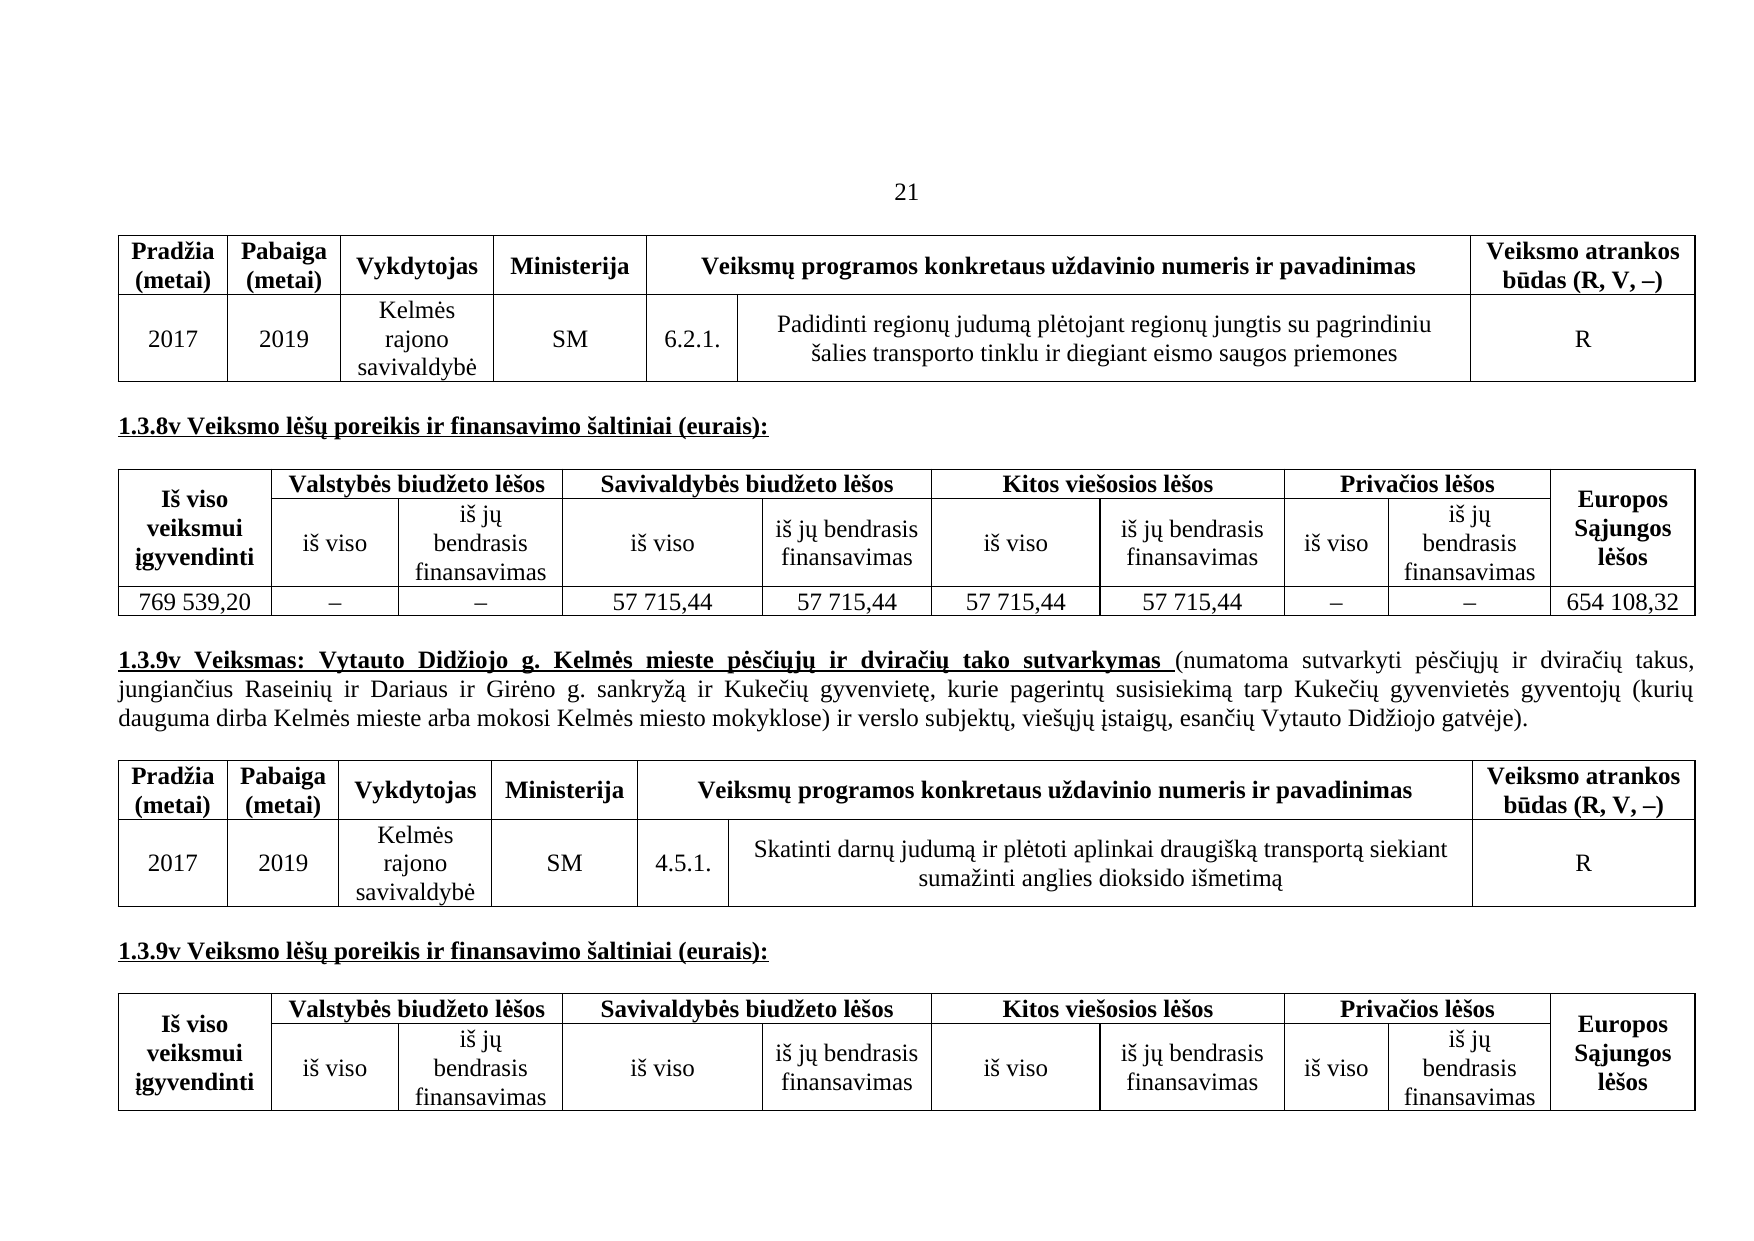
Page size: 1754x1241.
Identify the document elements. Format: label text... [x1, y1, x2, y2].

table_cell iš jų bendrasis finansavimas [399, 499, 562, 586]
table_cell 769 539,20 [119, 587, 271, 615]
table_cell iš viso [932, 1024, 1099, 1110]
table_cell SM [492, 820, 637, 906]
table_header Pabaiga (metai) [228, 761, 338, 819]
table_header Vykdytojas [341, 236, 493, 294]
table_header Savivaldybės biudžeto lėšos [563, 470, 931, 498]
table_header Valstybės biudžeto lėšos [272, 994, 562, 1023]
table_header Privačios lėšos [1285, 470, 1550, 498]
table_header Valstybės biudžeto lėšos [272, 470, 562, 498]
table_cell 2019 [228, 820, 338, 906]
table_cell 2017 [119, 295, 227, 381]
table_cell Padidinti regionų judumą plėtojant regionų jungtis su pagrindiniu šalies transporto tinklu ir diegiant eismo saugos priemones [738, 295, 1470, 381]
table_cell 57 715,44 [763, 587, 931, 615]
table_header Veiksmo atrankos būdas (R, V, –) [1473, 761, 1694, 819]
table_header Veiksmų programos konkretaus uždavinio numeris ir pavadinimas [647, 236, 1470, 294]
table_cell iš viso [272, 499, 398, 586]
text 1.3.9v Veiksmas: Vytauto Didžiojo g. Kelmės mieste pėsčiųjų ir dviračių tako sutvarkymas (numatoma sutvarkyti pėsčiųjų ir dviračių takus, jungiančius Raseinių ir Dariaus ir Girėno g. sankryžą ir Kukečių gyvenvietę, kurie pagerintų susisiekimą tarp Kukečių gyvenvietės gyventojų (kurių dauguma dirba Kelmės mieste arba mokosi Kelmės miesto mokyklose) ir verslo subjektų, viešųjų įstaigų, esančių Vytauto Didžiojo gatvėje). [118, 645, 1695, 731]
table_cell R [1473, 820, 1694, 906]
table_cell iš viso [272, 1024, 398, 1110]
text 1.3.9v Veiksmo lėšų poreikis ir finansavimo šaltiniai (eurais): [118, 936, 1695, 964]
table_header Vykdytojas [339, 761, 491, 819]
table_cell Kelmės rajono savivaldybė [341, 295, 493, 381]
table_cell iš jų bendrasis finansavimas [763, 1024, 931, 1110]
table_header Veiksmų programos konkretaus uždavinio numeris ir pavadinimas [638, 761, 1472, 819]
table_cell iš jų bendrasis finansavimas [1101, 1024, 1284, 1110]
table_cell 2019 [228, 295, 340, 381]
table_cell 2017 [119, 820, 227, 906]
table_cell – [399, 587, 562, 615]
table_cell 654 108,32 [1551, 587, 1694, 615]
table_header Veiksmo atrankos būdas (R, V, –) [1471, 236, 1694, 294]
table_header Savivaldybės biudžeto lėšos [563, 994, 931, 1023]
table_cell SM [494, 295, 646, 381]
table_header Iš viso veiksmui įgyvendinti [119, 470, 271, 586]
table_header Pradžia (metai) [119, 236, 227, 294]
table_header Ministerija [494, 236, 646, 294]
table_cell iš jų bendrasis finansavimas [1389, 1024, 1550, 1110]
table_cell iš viso [563, 1024, 762, 1110]
table_cell iš jų bendrasis finansavimas [1389, 499, 1550, 586]
table_cell Kelmės rajono savivaldybė [339, 820, 491, 906]
table_header Pabaiga (metai) [228, 236, 340, 294]
table_cell 57 715,44 [1101, 587, 1284, 615]
table_cell – [1389, 587, 1550, 615]
table_cell – [1285, 587, 1388, 615]
table_cell 4.5.1. [638, 820, 728, 906]
table_cell 57 715,44 [932, 587, 1099, 615]
table_header Privačios lėšos [1285, 994, 1550, 1023]
table_cell iš jų bendrasis finansavimas [399, 1024, 562, 1110]
table_cell Skatinti darnų judumą ir plėtoti aplinkai draugišką transportą siekiant sumažinti anglies dioksido išmetimą [729, 820, 1472, 906]
table_cell 57 715,44 [563, 587, 762, 615]
table_cell – [272, 587, 398, 615]
table_header Ministerija [492, 761, 637, 819]
table_header Pradžia (metai) [119, 761, 227, 819]
table_header Kitos viešosios lėšos [932, 470, 1284, 498]
table_header Kitos viešosios lėšos [932, 994, 1284, 1023]
table_cell iš viso [932, 499, 1099, 586]
text 1.3.8v Veiksmo lėšų poreikis ir finansavimo šaltiniai (eurais): [118, 411, 1695, 440]
table_cell iš viso [1285, 499, 1388, 586]
table_cell iš viso [1285, 1024, 1388, 1110]
table_header Europos Sąjungos lėšos [1551, 470, 1694, 586]
table_cell iš viso [563, 499, 762, 586]
table_cell iš jų bendrasis finansavimas [1101, 499, 1284, 586]
table_header Europos Sąjungos lėšos [1551, 994, 1694, 1110]
table_cell iš jų bendrasis finansavimas [763, 499, 931, 586]
table_cell 6.2.1. [647, 295, 737, 381]
table_header Iš viso veiksmui įgyvendinti [119, 994, 271, 1110]
table_cell R [1471, 295, 1694, 381]
